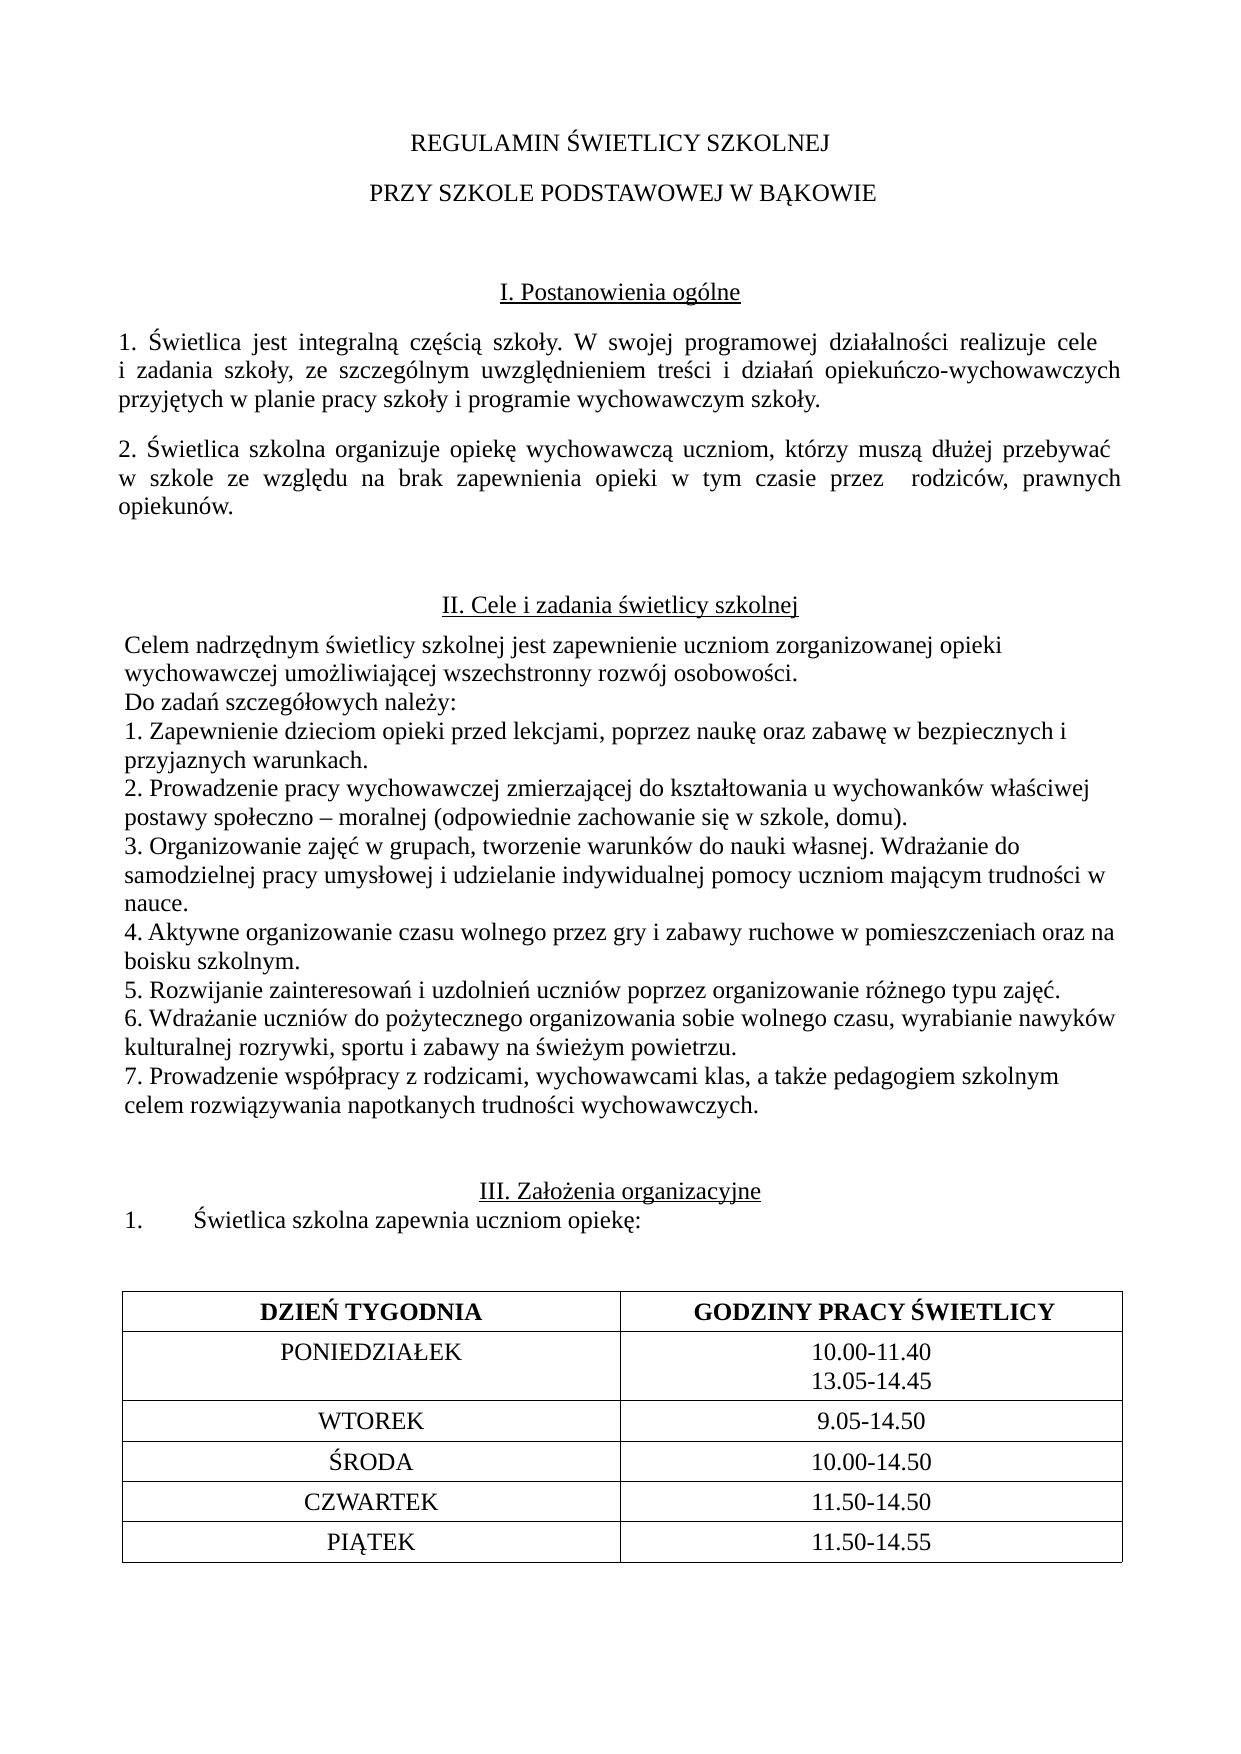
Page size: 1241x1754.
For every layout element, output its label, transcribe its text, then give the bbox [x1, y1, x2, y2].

text 1. Świetlica jest integralną częścią szkoły. W swojej programowej działalności realizuje cele i zadania szkoły, ze szczególnym uwzględnieniem treści i działań opiekuńczo-wychowawczych przyjętych w planie pracy szkoły i programie wychowawczym szkoły. [118, 327, 1122, 413]
text 2. Świetlica szkolna organizuje opiekę wychowawczą uczniom, którzy muszą dłużej przebywać w szkole ze względu na brak zapewnienia opieki w tym czasie przez rodziców, prawnych opiekunów. [118, 434, 1122, 520]
text 7. Prowadzenie współpracy z rodzicami, wychowawcami klas, a także pedagogiem szkolnym celem rozwiązywania napotkanych trudności wychowawczych. [124, 1061, 1116, 1118]
text 1. Zapewnienie dzieciom opieki przed lekcjami, poprzez naukę oraz zabawę w bezpiecznych i przyjaznych warunkach. [124, 716, 1116, 773]
text REGULAMIN ŚWIETLICY SZKOLNEJ [118, 128, 1122, 157]
text Celem nadrzędnym świetlicy szkolnej jest zapewnienie uczniom zorganizowanej opieki wychowawczej umożliwiającej wszechstronny rozwój osobowości. [124, 630, 1116, 687]
text Do zadań szczegółowych należy: [124, 687, 1116, 716]
text 4. Aktywne organizowanie czasu wolnego przez gry i zabawy ruchowe w pomieszczeniach oraz na boisku szkolnym. [124, 917, 1116, 975]
table_cell WTOREK [123, 1401, 620, 1441]
table_header DZIEŃ TYGODNIA [123, 1292, 620, 1331]
text 2. Prowadzenie pracy wychowawczej zmierzającej do kształtowania u wychowanków właściwej postawy społeczno – moralnej (odpowiednie zachowanie się w szkole, domu). [124, 773, 1116, 831]
text II. Cele i zadania świetlicy szkolnej [118, 591, 1122, 619]
table_cell 9.05-14.50 [621, 1401, 1122, 1441]
text 3. Organizowanie zajęć w grupach, tworzenie warunków do nauki własnej. Wdrażanie do samodzielnej pracy umysłowej i udzielanie indywidualnej pomocy uczniom mającym trudności w nauce. [124, 831, 1116, 917]
table_header GODZINY PRACY ŚWIETLICY [621, 1292, 1122, 1331]
text III. Założenia organizacyjne [124, 1176, 1116, 1205]
table_cell 11.50-14.55 [621, 1522, 1122, 1562]
table_cell 11.50-14.50 [621, 1482, 1122, 1521]
table_cell ŚRODA [123, 1442, 620, 1481]
table_cell 10.00-14.50 [621, 1442, 1122, 1481]
text 5. Rozwijanie zainteresowań i uzdolnień uczniów poprzez organizowanie różnego typu zajęć. [124, 975, 1116, 1003]
table_cell PIĄTEK [123, 1522, 620, 1562]
text PRZY SZKOLE PODSTAWOWEJ W BĄKOWIE [118, 178, 1122, 207]
table_cell CZWARTEK [123, 1482, 620, 1521]
table_cell PONIEDZIAŁEK [123, 1332, 620, 1400]
list Świetlica szkolna zapewnia uczniom opiekę: [124, 1205, 1116, 1233]
text 6. Wdrażanie uczniów do pożytecznego organizowania sobie wolnego czasu, wyrabianie nawyków kulturalnej rozrywki, sportu i zabawy na świeżym powietrzu. [124, 1003, 1116, 1061]
table_cell 10.00-11.40 13.05-14.45 [621, 1332, 1122, 1400]
text I. Postanowienia ogólne [118, 277, 1122, 306]
